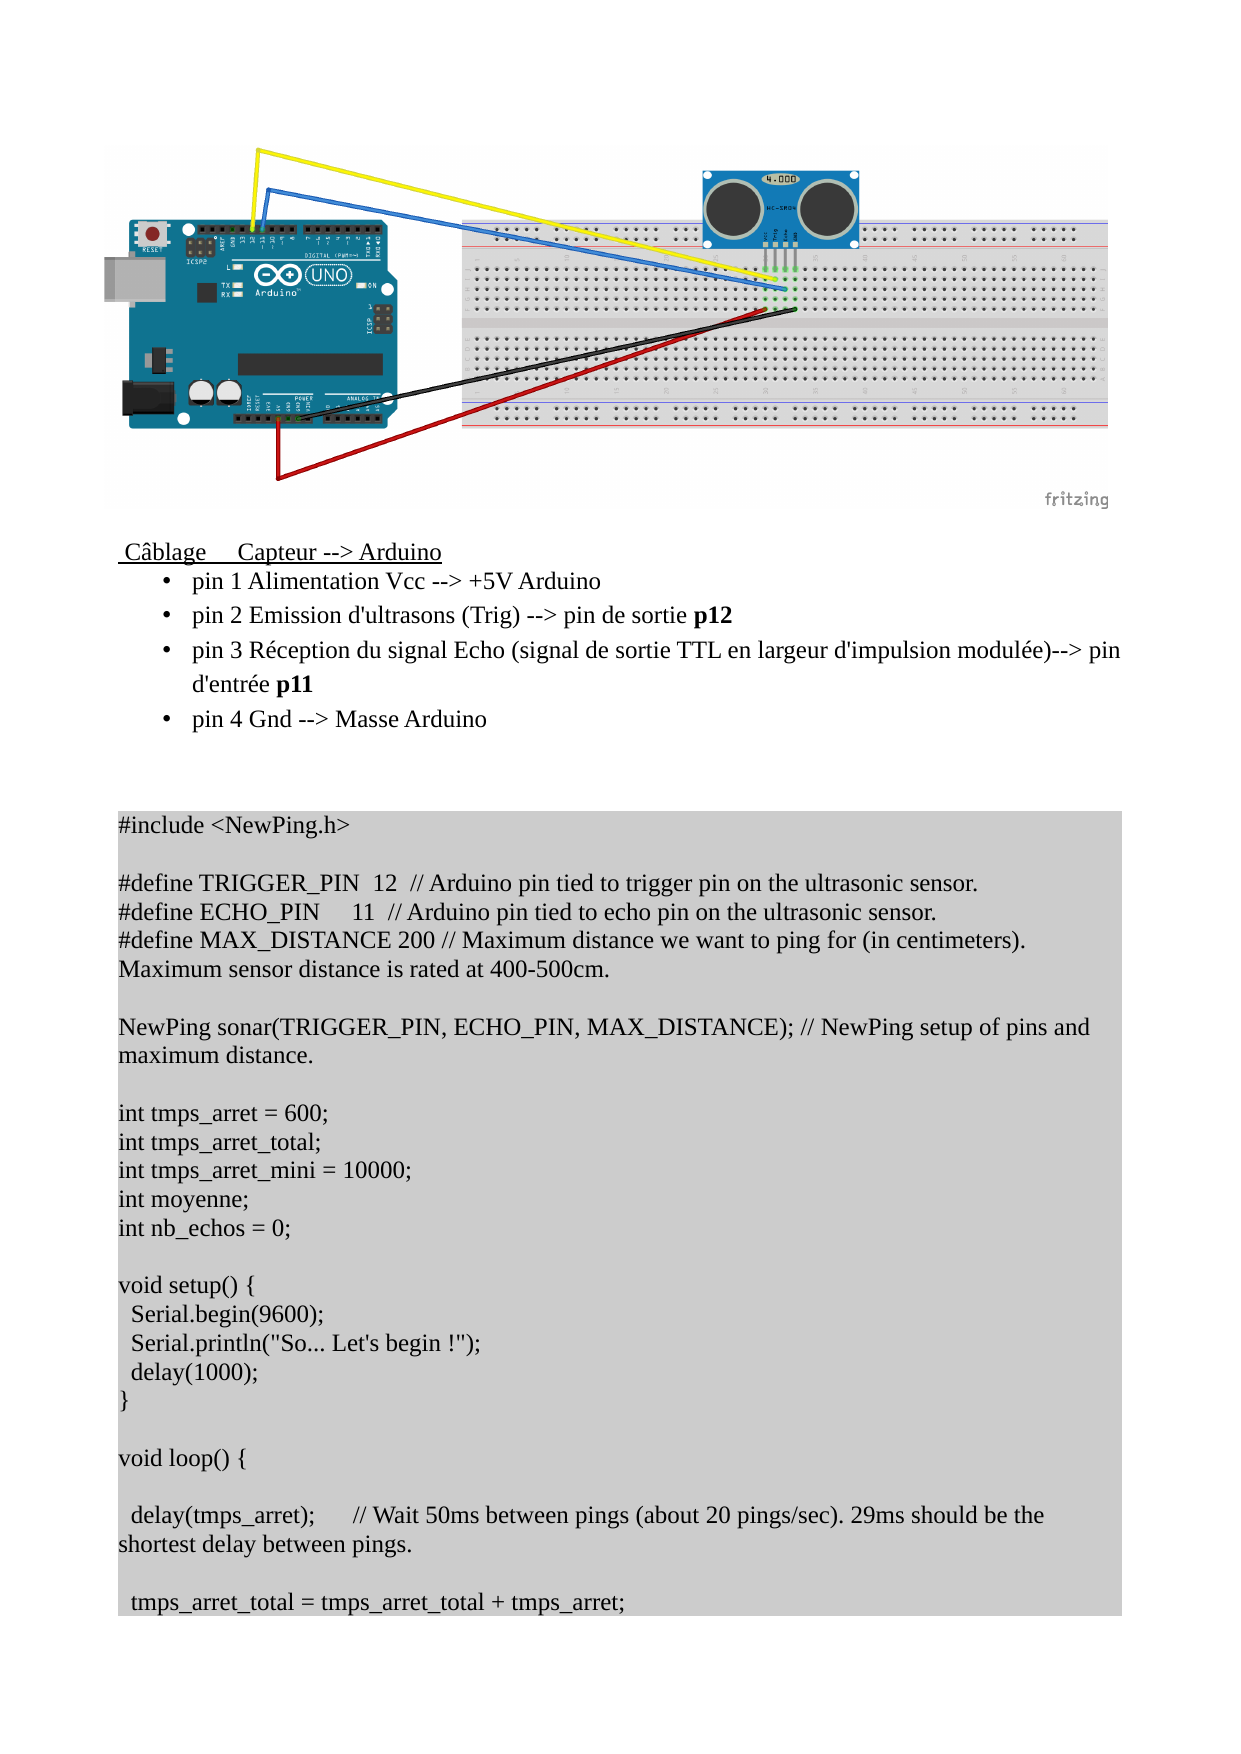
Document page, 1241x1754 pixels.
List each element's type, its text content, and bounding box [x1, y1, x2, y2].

text #define MAX_DISTANCE 200 // Maximum distance we want to ping for (in centimeters). Maximum sensor distance is rated at 400-500cm. [118, 926, 1122, 983]
text Serial.println("So... Let's begin !"); [118, 1328, 1122, 1357]
text int tmps_arret_total; [118, 1127, 1122, 1156]
list pin 1 Alimentation Vcc --> +5V Arduino [162, 566, 1122, 595]
text } [118, 1386, 1122, 1414]
text #define TRIGGER_PIN 12 // Arduino pin tied to trigger pin on the ultrasonic sensor. [118, 868, 1122, 897]
text void loop() { [118, 1443, 1122, 1472]
text int tmps_arret_mini = 10000; [118, 1156, 1122, 1184]
text delay(1000); [118, 1357, 1122, 1386]
text #define ECHO_PIN 11 // Arduino pin tied to echo pin on the ultrasonic sensor. [118, 897, 1122, 926]
text NewPing sonar(TRIGGER_PIN, ECHO_PIN, MAX_DISTANCE); // NewPing setup of pins and maximum distance. [118, 1012, 1122, 1069]
picture [104, 145, 1108, 509]
list pin 3 Réception du signal Echo (signal de sortie TTL en largeur d'impulsion modulée)--> pin d'entrée p11 [162, 635, 1122, 698]
text Câblage Capteur --> Arduino [118, 537, 1122, 566]
text Serial.begin(9600); [118, 1299, 1122, 1328]
list pin 2 Emission d'ultrasons (Trig) --> pin de sortie p12 [162, 601, 1122, 629]
text tmps_arret_total = tmps_arret_total + tmps_arret; [118, 1587, 1122, 1616]
text int nb_echos = 0; [118, 1213, 1122, 1242]
list pin 4 Gnd --> Masse Arduino [162, 704, 1122, 733]
text #include <NewPing.h> [118, 811, 1122, 839]
text delay(tmps_arret); // Wait 50ms between pings (about 20 pings/sec). 29ms should be the shortest delay between pings. [118, 1501, 1122, 1558]
text int tmps_arret = 600; [118, 1098, 1122, 1127]
text int moyenne; [118, 1184, 1122, 1213]
text void setup() { [118, 1271, 1122, 1299]
